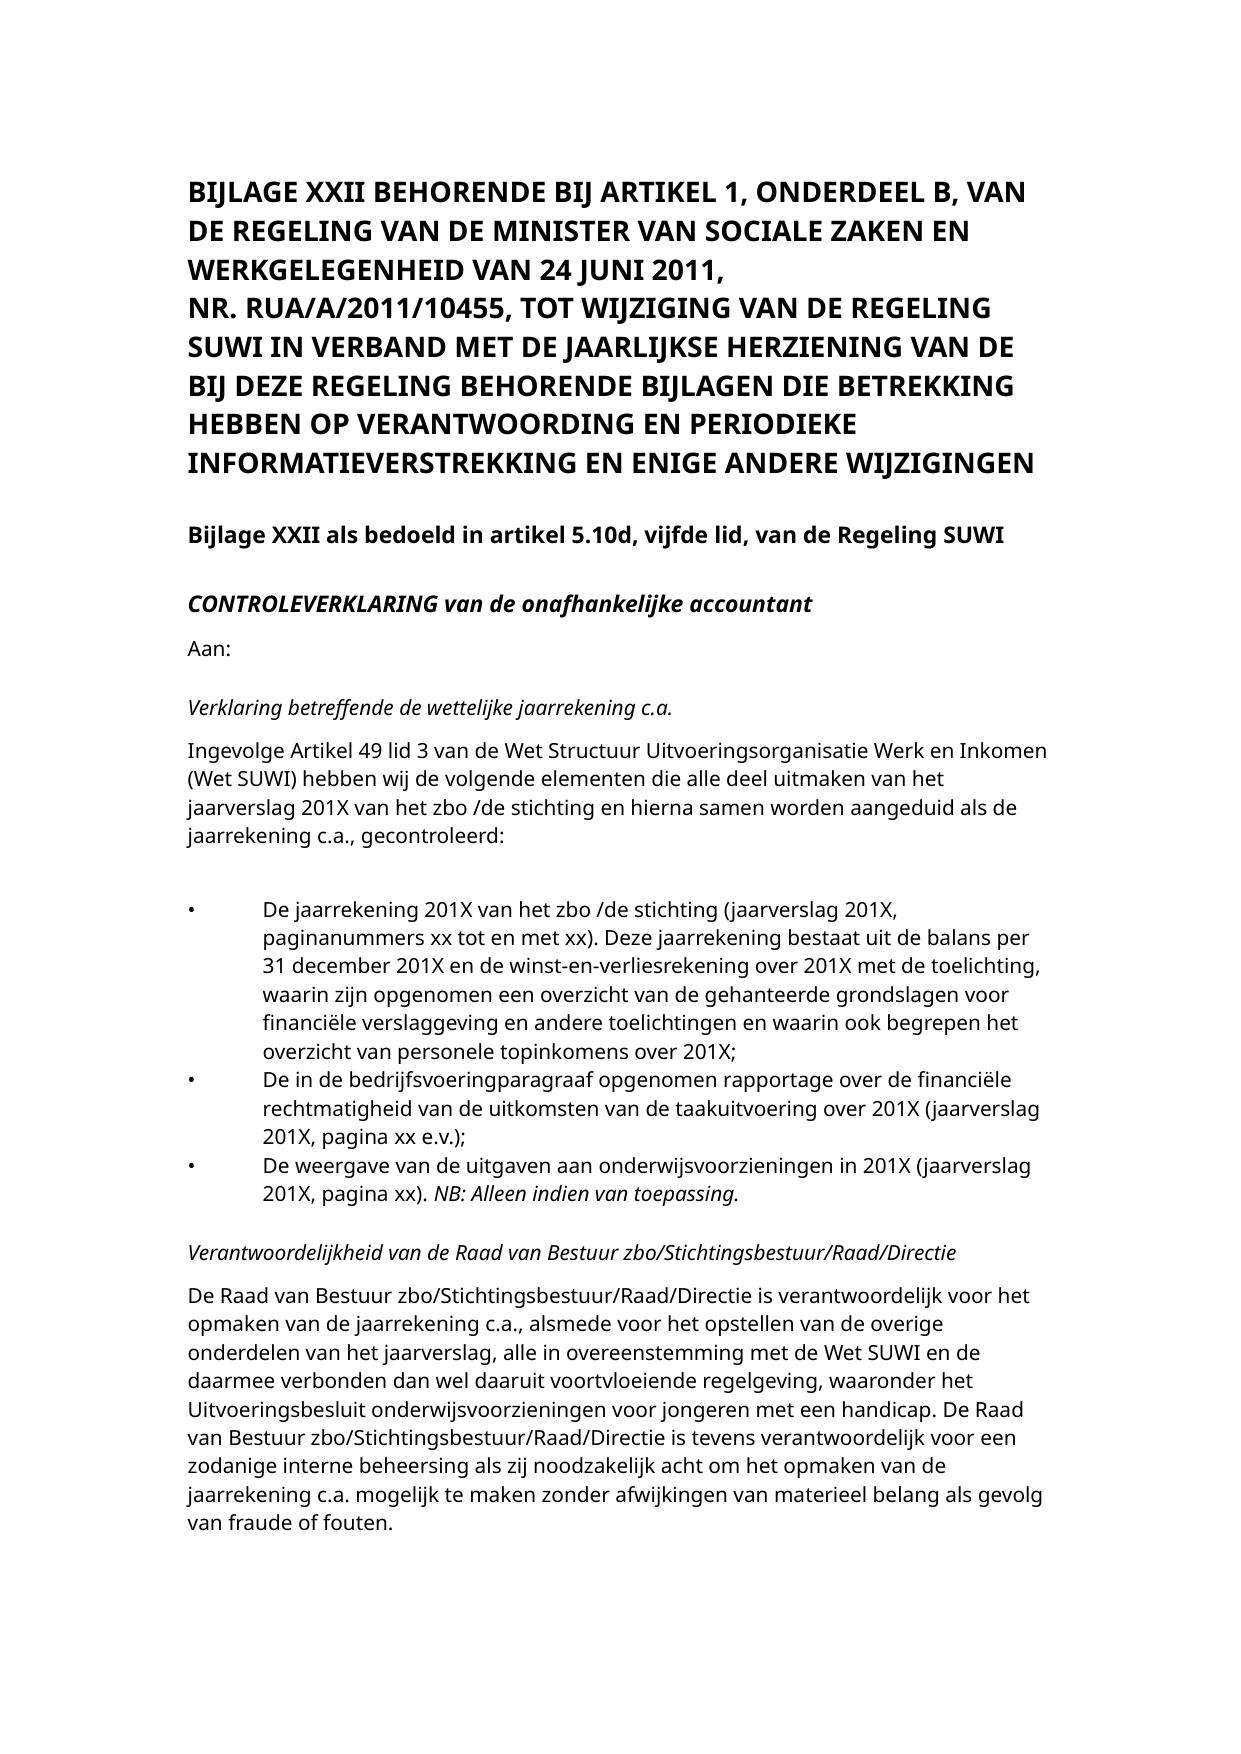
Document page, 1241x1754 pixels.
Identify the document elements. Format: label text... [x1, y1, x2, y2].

text Ingevolge Artikel 49 lid 3 van de Wet Structuur Uitvoeringsorganisatie Werk en Inkomen (Wet SUWI) hebben wij de volgende elementen die alle deel uitmaken van het jaarverslag 201X van het zbo /de stichting en hierna samen worden aangeduid als de jaarrekening c.a., gecontroleerd: [187, 736, 1053, 850]
list De weergave van de uitgaven aan onderwijsvoorzieningen in 201X (jaarverslag 201X, pagina xx). NB: Alleen indien van toepassing. [187, 1151, 1053, 1208]
list De in de bedrijfsvoeringparagraaf opgenomen rapportage over de financiële rechtmatigheid van de uitkomsten van de taakuitvoering over 201X (jaarverslag 201X, pagina xx e.v.); [187, 1065, 1053, 1151]
text Verklaring betreffende de wettelijke jaarrekening c.a. [187, 693, 1053, 721]
text De Raad van Bestuur zbo/Stichtingsbestuur/Raad/Directie is verantwoordelijk voor het opmaken van de jaarrekening c.a., alsmede voor het opstellen van de overige onderdelen van het jaarverslag, alle in overeenstemming met de Wet SUWI en de daarmee verbonden dan wel daaruit voortvloeiende regelgeving, waaronder het Uitvoeringsbesluit onderwijsvoorzieningen voor jongeren met een handicap. De Raad van Bestuur zbo/Stichtingsbestuur/Raad/Directie is tevens verantwoordelijk voor een zodanige interne beheersing als zij noodzakelijk acht om het opmaken van de jaarrekening c.a. mogelijk te maken zonder afwijkingen van materieel belang als gevolg van fraude of fouten. [187, 1281, 1053, 1537]
text Aan: [187, 634, 1053, 663]
subtitle BIJLAGE XXII BEHORENDE BIJ ARTIKEL 1, ONDERDEEL B, VAN DE REGELING VAN DE MINISTER VAN SOCIALE ZAKEN EN WERKGELEGENHEID VAN 24 JUNI 2011, NR. RUA/A/2011/10455, TOT WIJZIGING VAN DE REGELING SUWI IN VERBAND MET DE JAARLIJKSE HERZIENING VAN DE BIJ DEZE REGELING BEHORENDE BIJLAGEN DIE BETREKKING HEBBEN OP VERANTWOORDING EN PERIODIEKE INFORMATIEVERSTREKKING EN ENIGE ANDERE WIJZIGINGEN [187, 172, 1053, 482]
subtitle Bijlage XXII als bedoeld in artikel 5.10d, vijfde lid, van de Regeling SUWI [187, 519, 1053, 550]
list De jaarrekening 201X van het zbo /de stichting (jaarverslag 201X, paginanummers xx tot en met xx). Deze jaarrekening bestaat uit de balans per 31 december 201X en de winst-en-verliesrekening over 201X met de toelichting, waarin zijn opgenomen een overzicht van de gehanteerde grondslagen voor financiële verslaggeving en andere toelichtingen en waarin ook begrepen het overzicht van personele topinkomens over 201X; [187, 895, 1053, 1065]
subtitle CONTROLEVERKLARING van de onafhankelijke accountant [187, 588, 1053, 619]
text Verantwoordelijkheid van de Raad van Bestuur zbo/Stichtingsbestuur/Raad/Directie [187, 1238, 1053, 1266]
